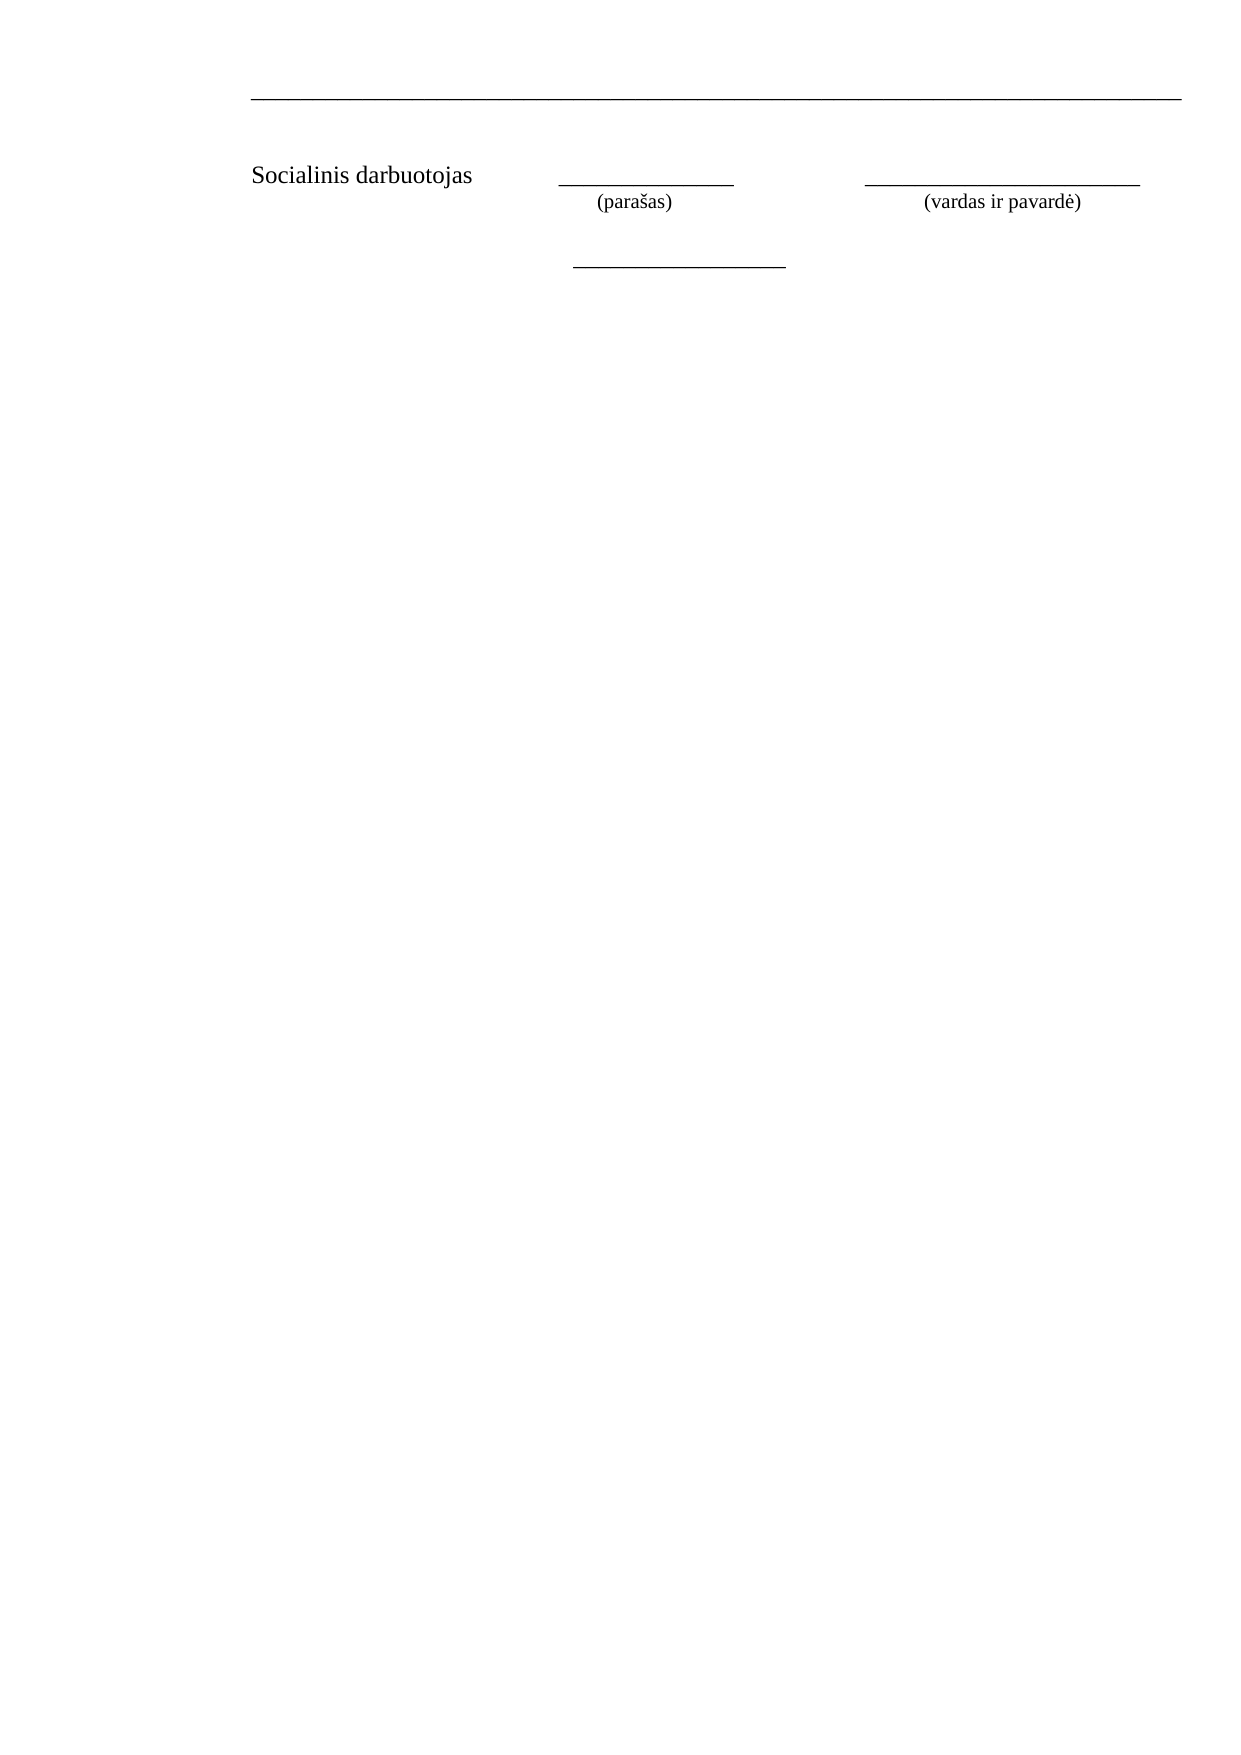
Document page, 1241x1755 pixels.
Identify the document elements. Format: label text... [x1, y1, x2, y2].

text _________________ [177, 242, 1181, 270]
text Socialinis darbuotojas ______________ ______________________ [177, 160, 1181, 189]
text (parašas) (vardas ir pavardė) [177, 189, 1181, 213]
